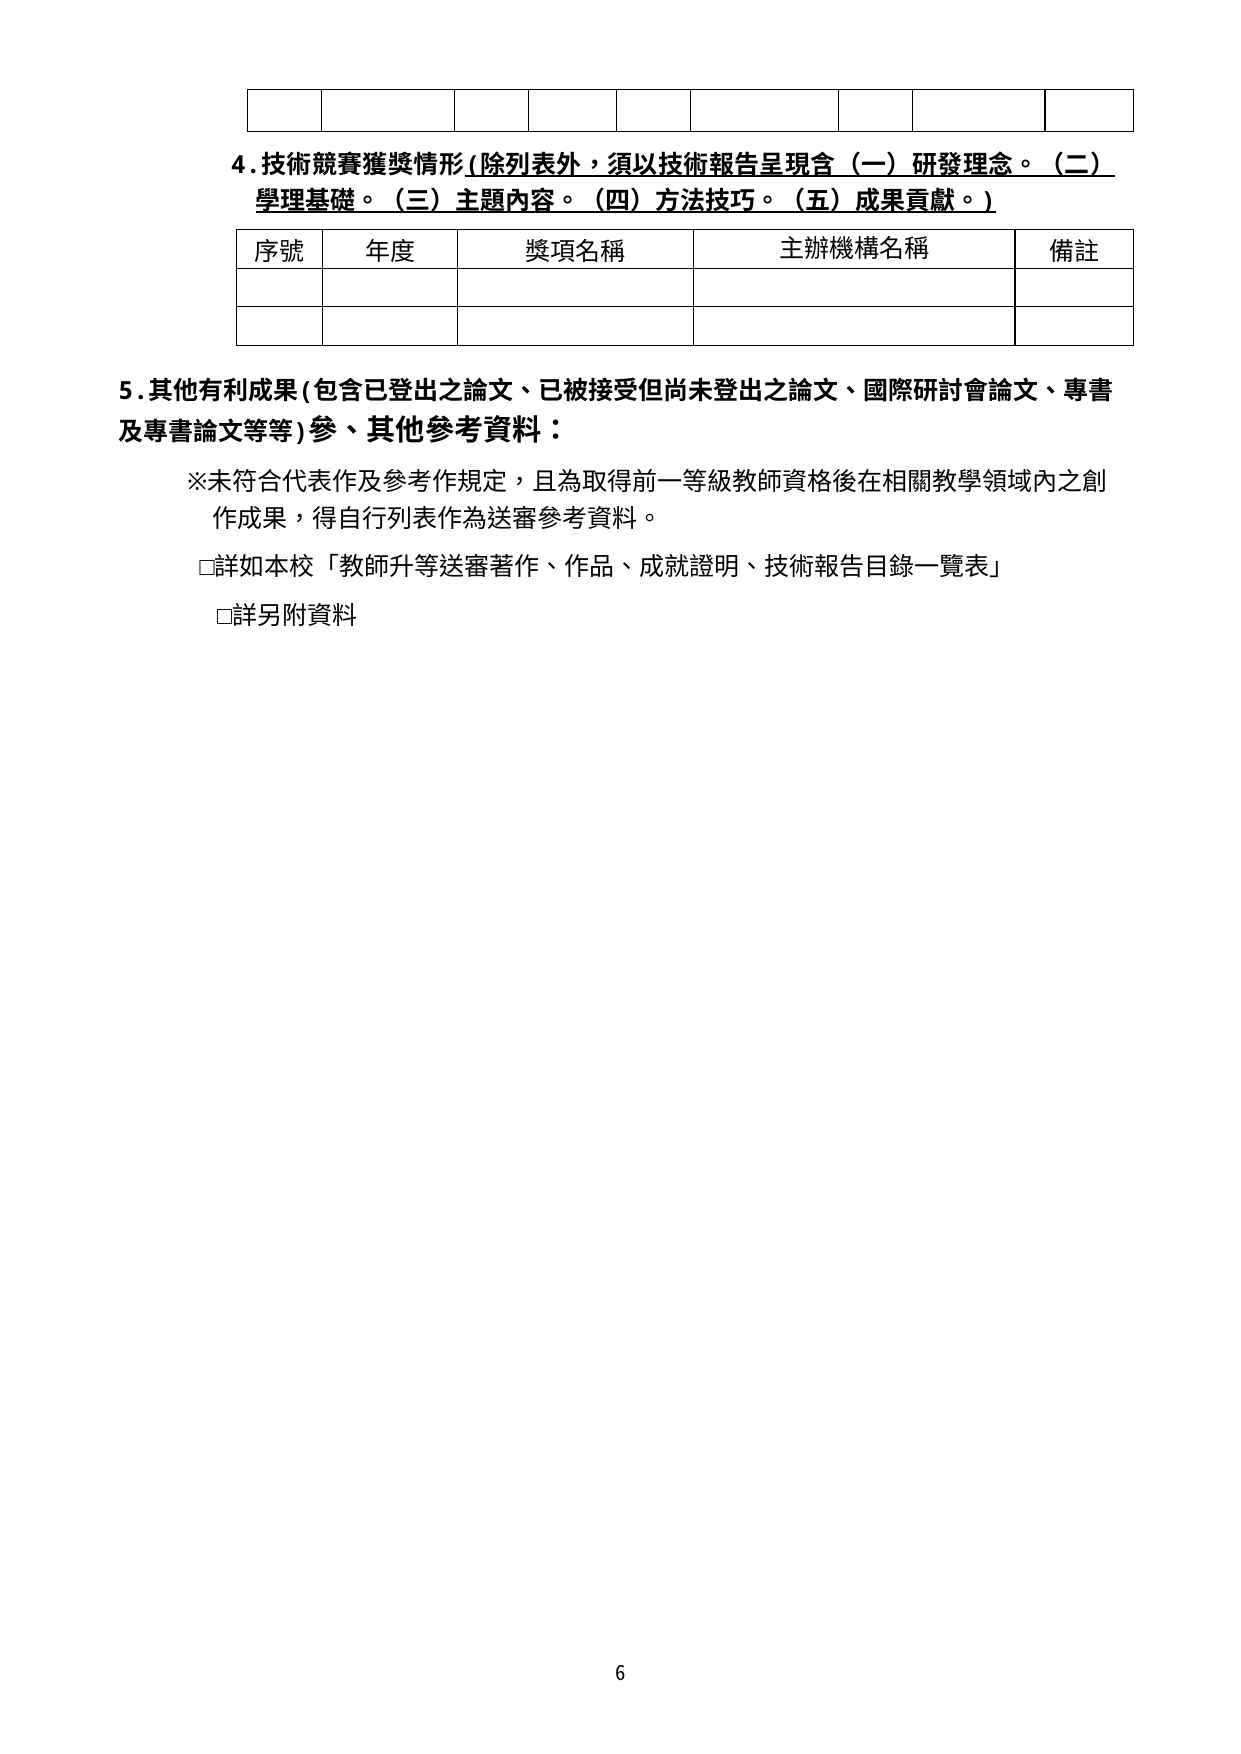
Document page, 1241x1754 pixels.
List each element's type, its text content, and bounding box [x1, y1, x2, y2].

table_cell [458, 269, 693, 306]
table_header 序號 [237, 230, 322, 268]
table_cell [1046, 90, 1133, 131]
text 5.其他有利成果(包含已登出之論文、已被接受但尚未登出之論文、國際研討會論文、專書及專書論文等等)參、其他參考資料： [118, 371, 1122, 449]
text □詳如本校「教師升等送審著作、作品、成就證明、技術報告目錄一覽表」 [187, 547, 1122, 583]
table_cell [913, 90, 1044, 131]
table_cell [323, 307, 457, 345]
table_cell [529, 90, 616, 131]
table_header 年度 [323, 230, 457, 268]
table_cell [322, 90, 454, 131]
table_header 獎項名稱 [458, 230, 693, 268]
text □詳另附資料 [187, 596, 1122, 632]
table_cell [1016, 307, 1133, 345]
table_cell [691, 90, 838, 131]
table_cell [248, 90, 321, 131]
text ※未符合代表作及參考作規定，且為取得前一等級教師資格後在相關教學領域內之創作成果，得自行列表作為送審參考資料。 [187, 462, 1122, 534]
text 4.技術競賽獲獎情形(除列表外，須以技術報告呈現含（一）研發理念。（二）學理基礎。（三）主題內容。（四）方法技巧。（五）成果貢獻。) [231, 144, 1116, 217]
table_header 備註 [1016, 230, 1133, 268]
table_cell [694, 269, 1014, 306]
table_cell [839, 90, 912, 131]
table_cell [455, 90, 528, 131]
table_cell [323, 269, 457, 306]
table_header 主辦機構名稱 [694, 230, 1014, 268]
table_cell [694, 307, 1014, 345]
table_cell [617, 90, 690, 131]
table_cell [237, 269, 322, 306]
table_cell [458, 307, 693, 345]
table_cell [1016, 269, 1133, 306]
table_cell [237, 307, 322, 345]
